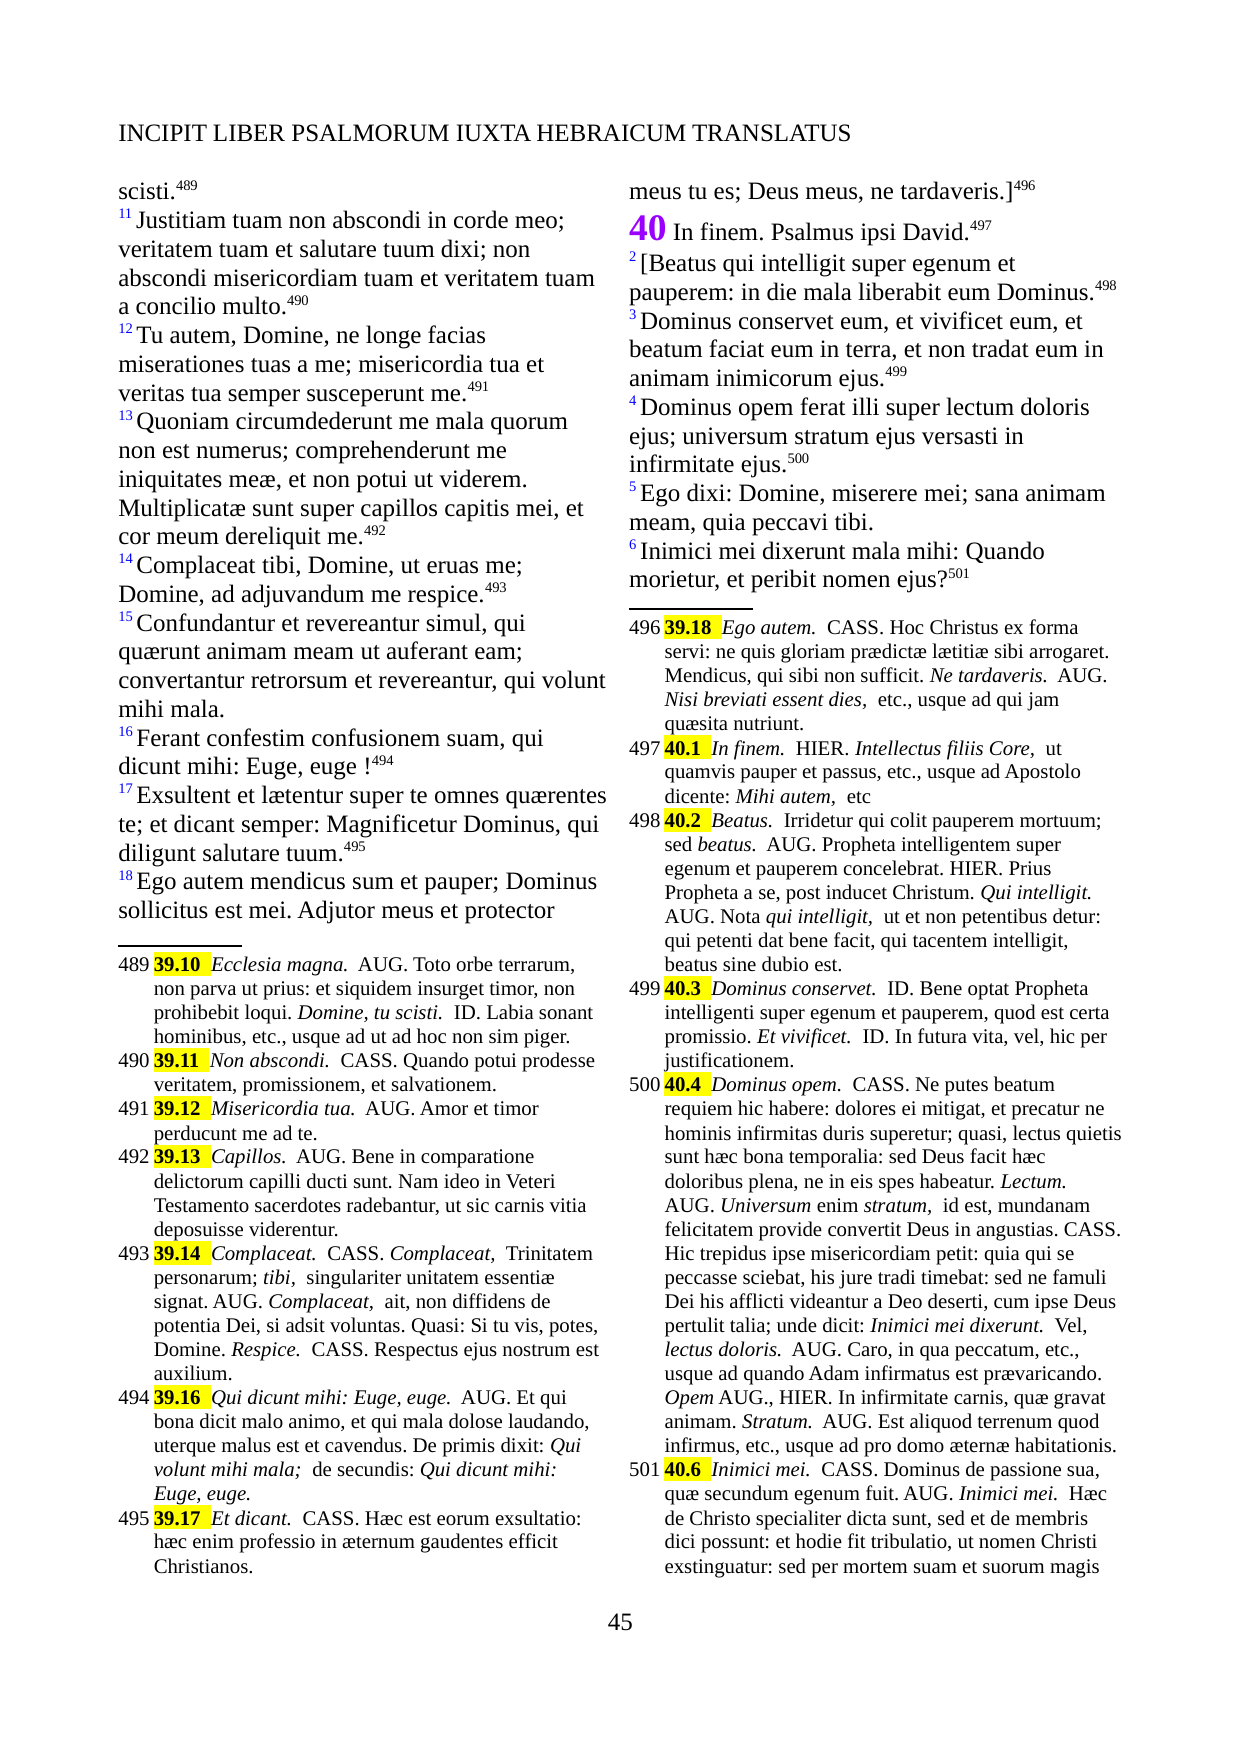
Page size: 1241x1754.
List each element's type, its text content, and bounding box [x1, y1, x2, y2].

text 39.17 Et dicant. CASS. Hæc est eorum exsultatio: hæc enim professio in æternum gaudentes efficit Christianos. [118, 1505, 611, 1578]
text 40.2 Beatus. Irridetur qui colit pauperem mortuum; sed beatus. AUG. Propheta intelligentem super egenum et pauperem concelebrat. HIER. Prius Propheta a se, post inducet Christum. Qui intelligit. AUG. Nota qui intelligit, ut et non petentibus detur: qui petenti dat bene facit, qui tacentem intelligit, beatus sine dubio est. [629, 808, 1122, 976]
text 39.12 Misericordia tua. AUG. Amor et timor perducunt me ad te. [118, 1096, 611, 1144]
text 11 Justitiam tuam non abscondi in corde meo; veritatem tuam et salutare tuum dixi; non abscondi misericordiam tuam et veritatem tuam a concilio multo. [118, 205, 611, 320]
text 40 In finem. Psalmus ipsi David. [629, 205, 1122, 248]
text 5 Ego dixi: Domine, miserere mei; sana animam meam, quia peccavi tibi. [629, 478, 1122, 536]
text 18 Ego autem mendicus sum et pauper; Dominus sollicitus est mei. Adjutor meus et protector [118, 866, 611, 924]
text 39.13 Capillos. AUG. Bene in comparatione delictorum capilli ducti sunt. Nam ideo in Veteri Testamento sacerdotes radebantur, ut sic carnis vitia deposuisse viderentur. [118, 1144, 611, 1241]
text 39.16 Qui dicunt mihi: Euge, euge. AUG. Et qui bona dicit malo animo, et qui mala dolose laudando, uterque malus est et cavendus. De primis dixit: Qui volunt mihi mala; de secundis: Qui dicunt mihi: Euge, euge. [118, 1385, 611, 1505]
text 3 Dominus conservet eum, et vivificet eum, et beatum faciat eum in terra, et non tradat eum in animam inimicorum ejus. [629, 306, 1122, 392]
text 39.18 Ego autem. CASS. Hoc Christus ex forma servi: ne quis gloriam prædictæ lætitiæ sibi arrogaret. Mendicus, qui sibi non sufficit. Ne tardaveris. AUG. Nisi breviati essent dies, etc., usque ad qui jam quæsita nutriunt. [629, 615, 1122, 735]
text 14 Complaceat tibi, Domine, ut eruas me; Domine, ad adjuvandum me respice. [118, 550, 611, 608]
text 39.11 Non abscondi. CASS. Quando potui prodesse veritatem, promissionem, et salvationem. [118, 1048, 611, 1096]
text 40.3 Dominus conservet. ID. Bene optat Propheta intelligenti super egenum et pauperem, quod est certa promissio. Et vivificet. ID. In futura vita, vel, hic per justificationem. [629, 976, 1122, 1072]
text 40.6 Inimici mei. CASS. Dominus de passione sua, quæ secundum egenum fuit. AUG. Inimici mei. Hæc de Christo specialiter dicta sunt, sed et de membris dici possunt: et hodie fit tribulatio, ut nomen Christi exstinguatur: sed per mortem suam et suorum magis [629, 1457, 1122, 1578]
text 39.14 Complaceat. CASS. Complaceat, Trinitatem personarum; tibi, singulariter unitatem essentiæ signat. AUG. Complaceat, ait, non diffidens de potentia Dei, si adsit voluntas. Quasi: Si tu vis, potes, Domine. Respice. CASS. Respectus ejus nostrum est auxilium. [118, 1241, 611, 1385]
text 13 Quoniam circumdederunt me mala quorum non est numerus; comprehenderunt me iniquitates meæ, et non potui ut viderem. Multiplicatæ sunt super capillos capitis mei, et cor meum dereliquit me. [118, 406, 611, 550]
text 6 Inimici mei dixerunt mala mihi: Quando morietur, et peribit nomen ejus? [629, 536, 1122, 593]
text 2 [Beatus qui intelligit super egenum et pauperem: in die mala liberabit eum Dominus. [629, 248, 1122, 306]
text 12 Tu autem, Domine, ne longe facias miserationes tuas a me; misericordia tua et veritas tua semper susceperunt me. [118, 320, 611, 406]
text 40.1 In finem. HIER. Intellectus filiis Core, ut quamvis pauper et passus, etc., usque ad Apostolo dicente: Mihi autem, etc [629, 735, 1122, 808]
text 16 Ferant confestim confusionem suam, qui dicunt mihi: Euge, euge ! [118, 723, 611, 780]
text 39.10 Ecclesia magna. AUG. Toto orbe terrarum, non parva ut prius: et siquidem insurget timor, non prohibebit loqui. Domine, tu scisti. ID. Labia sonant hominibus, etc., usque ad ut ad hoc non sim piger. [118, 952, 611, 1048]
text 17 Exsultent et lætentur super te omnes quærentes te; et dicant semper: Magnificetur Dominus, qui diligunt salutare tuum. [118, 780, 611, 866]
text 15 Confundantur et revereantur simul, qui quærunt animam meam ut auferant eam; convertantur retrorsum et revereantur, qui volunt mihi mala. [118, 608, 611, 723]
text 40.4 Dominus opem. CASS. Ne putes beatum requiem hic habere: dolores ei mitigat, et precatur ne hominis infirmitas duris superetur; quasi, lectus quietis sunt hæc bona temporalia: sed Deus facit hæc doloribus plena, ne in eis spes habeatur. Lectum. AUG. Universum enim stratum, id est, mundanam felicitatem provide convertit Deus in angustias. CASS. Hic trepidus ipse misericordiam petit: quia qui se peccasse sciebat, his jure tradi timebat: sed ne famuli Dei his afflicti videantur a Deo deserti, cum ipse Deus pertulit talia; unde dicit: Inimici mei dixerunt. Vel, lectus doloris. AUG. Caro, in qua peccatum, etc., usque ad quando Adam infirmatus est prævaricando. Opem AUG., HIER. In infirmitate carnis, quæ gravat animam. Stratum. AUG. Est aliquod terrenum quod infirmus, etc., usque ad pro domo æternæ habitationis. [629, 1072, 1122, 1457]
text 10 Annuntiavi justitiam tuam in ecclesia magna; ecce labia mea non prohibebo: Domine, tu scisti. [118, 176, 611, 205]
text 4 Dominus opem ferat illi super lectum doloris ejus; universum stratum ejus versasti in infirmitate ejus. [629, 392, 1122, 478]
text meus tu es; Deus meus, ne tardaveris.] [629, 176, 1122, 205]
